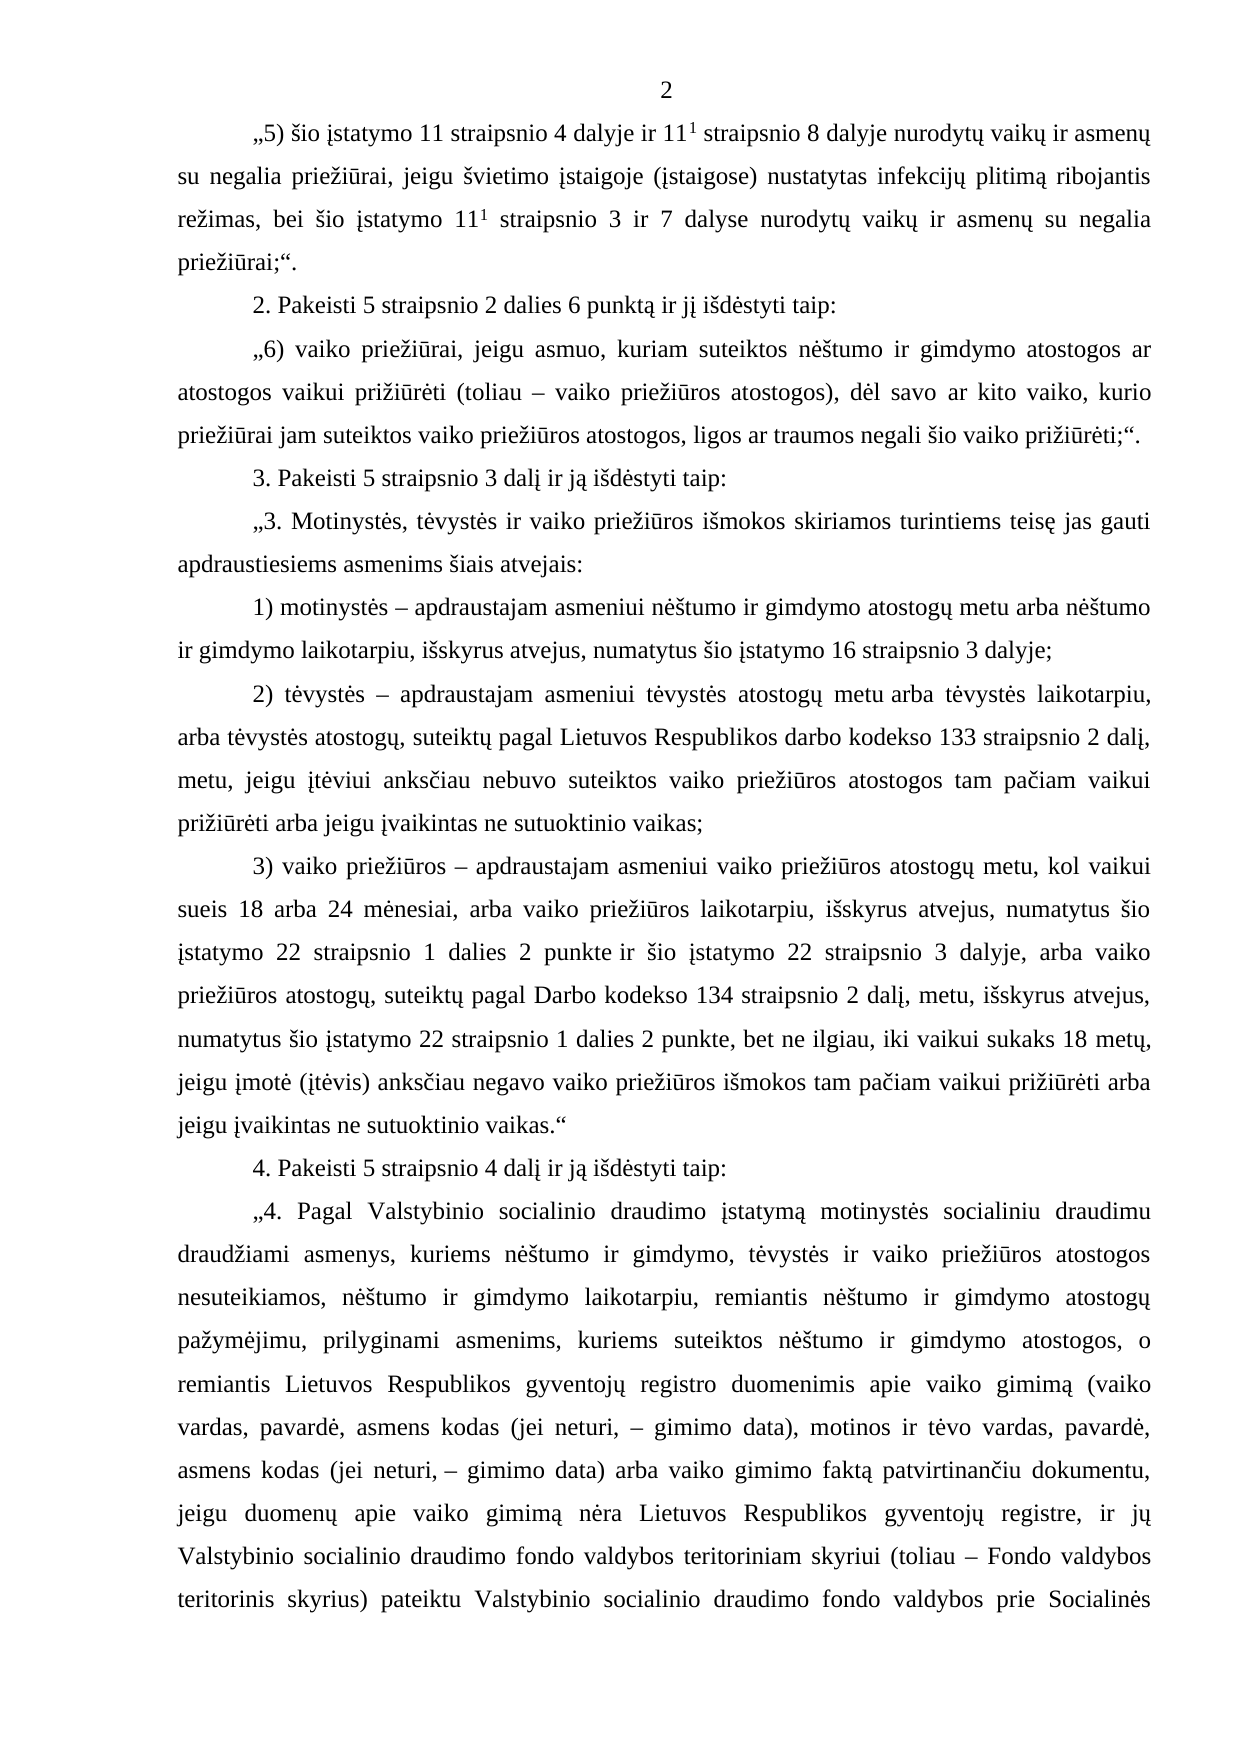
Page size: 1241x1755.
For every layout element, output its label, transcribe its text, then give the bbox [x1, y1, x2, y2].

text „6) vaiko priežiūrai, jeigu asmuo, kuriam suteiktos nėštumo ir gimdymo atostogos ar atostogos vaikui prižiūrėti (toliau – vaiko priežiūros atostogos), dėl savo ar kito vaiko, kurio priežiūrai jam suteiktos vaiko priežiūros atostogos, ligos ar traumos negali šio vaiko prižiūrėti;“. [177, 334, 1152, 449]
text 3. Pakeisti 5 straipsnio 3 dalį ir ją išdėstyti taip: [177, 463, 1152, 492]
text 1) motinystės – apdraustajam asmeniui nėštumo ir gimdymo atostogų metu arba nėštumo ir gimdymo laikotarpiu, išskyrus atvejus, numatytus šio įstatymo 16 straipsnio 3 dalyje; [177, 592, 1152, 664]
text 2. Pakeisti 5 straipsnio 2 dalies 6 punktą ir jį išdėstyti taip: [177, 291, 1152, 319]
text „5) šio įstatymo 11 straipsnio 4 dalyje ir 111 straipsnio 8 dalyje nurodytų vaikų ir asmenų su negalia priežiūrai, jeigu švietimo įstaigoje (įstaigose) nustatytas infekcijų plitimą ribojantis režimas, bei šio įstatymo 111 straipsnio 3 ir 7 dalyse nurodytų vaikų ir asmenų su negalia priežiūrai;“. [177, 118, 1152, 276]
text „4. Pagal Valstybinio socialinio draudimo įstatymą motinystės socialiniu draudimu draudžiami asmenys, kuriems nėštumo ir gimdymo, tėvystės ir vaiko priežiūros atostogos nesuteikiamos, nėštumo ir gimdymo laikotarpiu, remiantis nėštumo ir gimdymo atostogų pažymėjimu, prilyginami asmenims, kuriems suteiktos nėštumo ir gimdymo atostogos, o remiantis Lietuvos Respublikos gyventojų registro duomenimis apie vaiko gimimą (vaiko vardas, pavardė, asmens kodas (jei neturi, – gimimo data), motinos ir tėvo vardas, pavardė, asmens kodas (jei neturi, – gimimo data) arba vaiko gimimo faktą patvirtinančiu dokumentu, jeigu duomenų apie vaiko gimimą nėra Lietuvos Respublikos gyventojų registre, ir jų Valstybinio socialinio draudimo fondo valdybos teritoriniam skyriui (toliau – Fondo valdybos teritorinis skyrius) pateiktu Valstybinio socialinio draudimo fondo valdybos prie Socialinės [177, 1196, 1152, 1613]
text 3) vaiko priežiūros – apdraustajam asmeniui vaiko priežiūros atostogų metu, kol vaikui sueis 18 arba 24 mėnesiai, arba vaiko priežiūros laikotarpiu, išskyrus atvejus, numatytus šio įstatymo 22 straipsnio 1 dalies 2 punkte ir šio įstatymo 22 straipsnio 3 dalyje, arba vaiko priežiūros atostogų, suteiktų pagal Darbo kodekso 134 straipsnio 2 dalį, metu, išskyrus atvejus, numatytus šio įstatymo 22 straipsnio 1 dalies 2 punkte, bet ne ilgiau, iki vaikui sukaks 18 metų, jeigu įmotė (įtėvis) anksčiau negavo vaiko priežiūros išmokos tam pačiam vaikui prižiūrėti arba jeigu įvaikintas ne sutuoktinio vaikas.“ [177, 851, 1152, 1139]
text „3. Motinystės, tėvystės ir vaiko priežiūros išmokos skiriamos turintiems teisę jas gauti apdraustiesiems asmenims šiais atvejais: [177, 506, 1152, 578]
text 2) tėvystės – apdraustajam asmeniui tėvystės atostogų metu arba tėvystės laikotarpiu, arba tėvystės atostogų, suteiktų pagal Lietuvos Respublikos darbo kodekso 133 straipsnio 2 dalį, metu, jeigu įtėviui anksčiau nebuvo suteiktos vaiko priežiūros atostogos tam pačiam vaikui prižiūrėti arba jeigu įvaikintas ne sutuoktinio vaikas; [177, 679, 1152, 837]
text 4. Pakeisti 5 straipsnio 4 dalį ir ją išdėstyti taip: [177, 1153, 1152, 1182]
